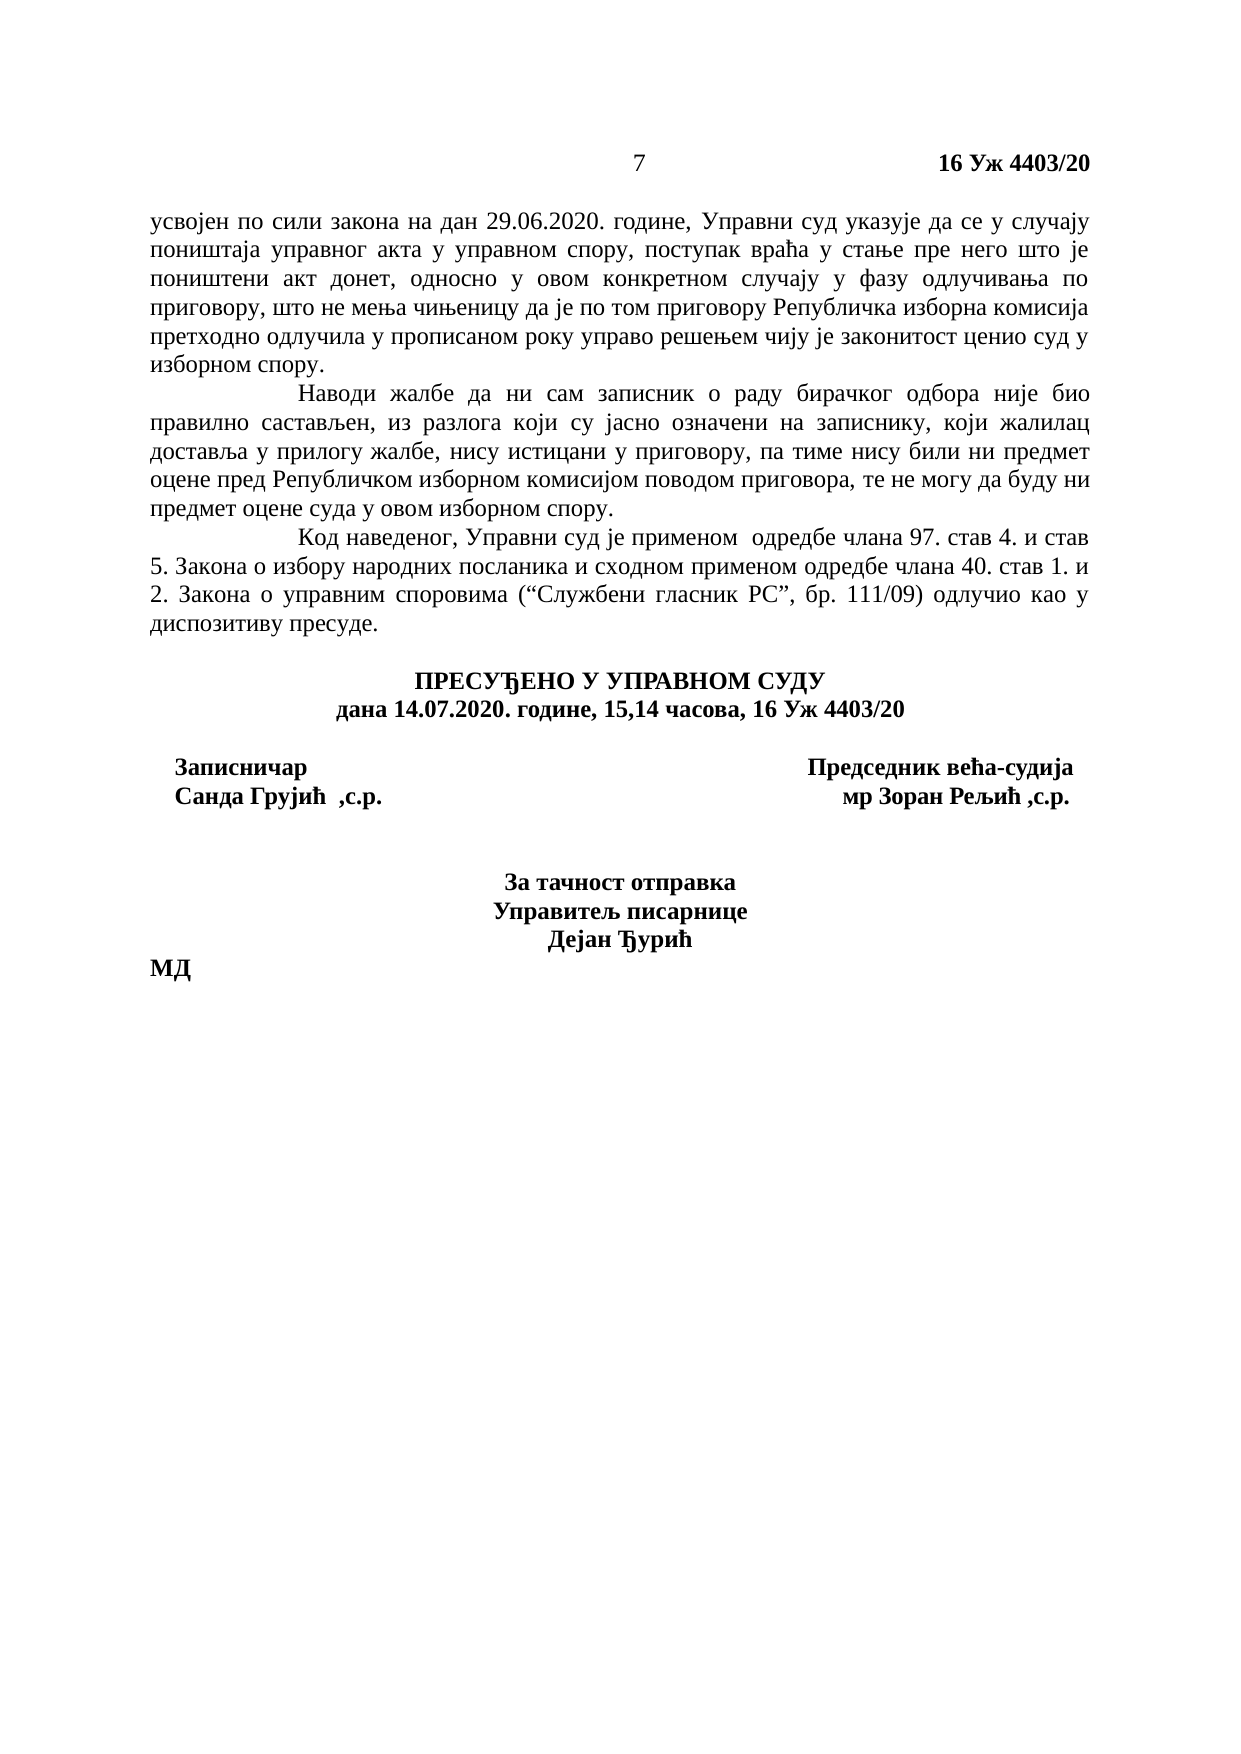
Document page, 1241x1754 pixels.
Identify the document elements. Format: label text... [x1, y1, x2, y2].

text Управитељ писарнице [150, 896, 1090, 924]
text Записничар Председник већа-судија [150, 752, 1090, 781]
text МД [150, 953, 1090, 982]
text За тачност отправка [150, 867, 1090, 896]
text Санда Грујић ,с.р. мр Зоран Рељић ,с.р. [150, 781, 1090, 809]
text Код наведеног, Управни суд је применом одредбе члана 97. став 4. и став 5. Закона о избору народних посланика и сходном применом одредбе члана 40. став 1. и 2. Закона о управним споровима (“Службени гласник РС”, бр. 111/09) одлучио као у диспозитиву пресуде. [150, 522, 1090, 637]
text дана 14.07.2020. године, 15,14 часова, 16 Уж 4403/20 [150, 694, 1090, 723]
text Наводи жалбе да ни сам записник о раду бирачког одбора није био правилно састављен, из разлога који су јасно означени на записнику, који жалилац доставља у прилогу жалбе, нису истицани у приговору, па тиме нису били ни предмет оцене пред Републичком изборном комисијом поводом приговора, те не могу да буду ни предмет оцене суда у овом изборном спору. [150, 378, 1090, 522]
text усвојен по сили закона на дан 29.06.2020. године, Управни суд указује да се у случају поништаја управног акта у управном спору, поступак враћа у стање пре него што је поништени акт донет, односно у овом конкретном случају у фазу одлучивања по приговору, што не мења чињеницу да је по том приговору Републичка изборна комисија претходно одлучила у прописаном року управо решењем чију је законитост ценио суд у изборном спору. [150, 206, 1090, 378]
text ПРЕСУЂЕНО У УПРАВНОМ СУДУ [150, 666, 1090, 694]
text Дејан Ђурић [150, 924, 1090, 953]
